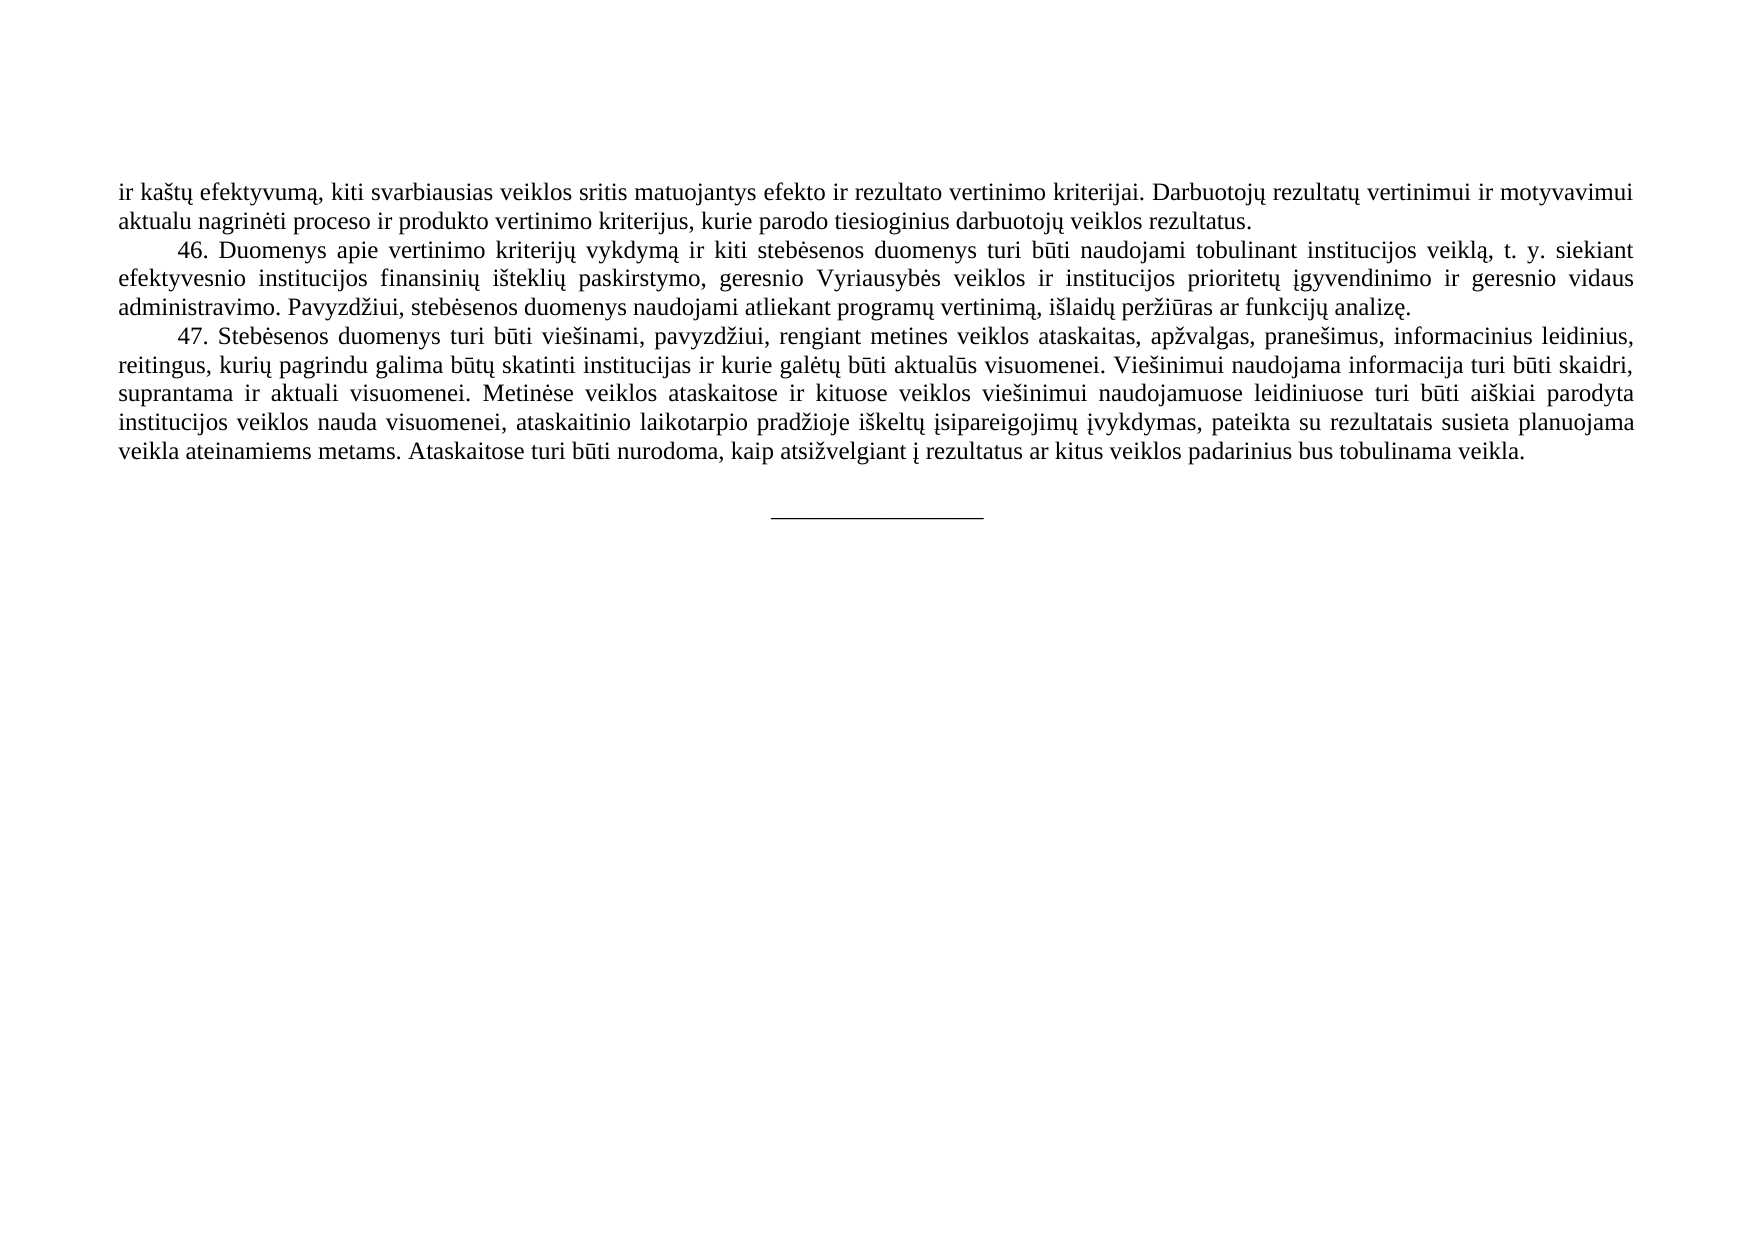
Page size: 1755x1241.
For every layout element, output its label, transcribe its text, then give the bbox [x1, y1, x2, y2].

text 47. Stebėsenos duomenys turi būti viešinami, pavyzdžiui, rengiant metines veiklos ataskaitas, apžvalgas, pranešimus, informacinius leidinius, reitingus, kurių pagrindu galima būtų skatinti institucijas ir kurie galėtų būti aktualūs visuomenei. Viešinimui naudojama informacija turi būti skaidri, suprantama ir aktuali visuomenei. Metinėse veiklos ataskaitose ir kituose veiklos viešinimui naudojamuose leidiniuose turi būti aiškiai parodyta institucijos veiklos nauda visuomenei, ataskaitinio laikotarpio pradžioje iškeltų įsipareigojimų įvykdymas, pateikta su rezultatais susieta planuojama veikla ateinamiems metams. Ataskaitose turi būti nurodoma, kaip atsižvelgiant į rezultatus ar kitus veiklos padarinius bus tobulinama veikla. [118, 321, 1636, 465]
text ir kaštų efektyvumą, kiti svarbiausias veiklos sritis matuojantys efekto ir rezultato vertinimo kriterijai. Darbuotojų rezultatų vertinimui ir motyvavimui aktualu nagrinėti proceso ir produkto vertinimo kriterijus, kurie parodo tiesioginius darbuotojų veiklos rezultatus. [118, 177, 1636, 235]
text 46. Duomenys apie vertinimo kriterijų vykdymą ir kiti stebėsenos duomenys turi būti naudojami tobulinant institucijos veiklą, t. y. siekiant efektyvesnio institucijos finansinių išteklių paskirstymo, geresnio Vyriausybės veiklos ir institucijos prioritetų įgyvendinimo ir geresnio vidaus administravimo. Pavyzdžiui, stebėsenos duomenys naudojami atliekant programų vertinimą, išlaidų peržiūras ar funkcijų analizę. [118, 235, 1636, 321]
text _________________ [118, 493, 1636, 522]
